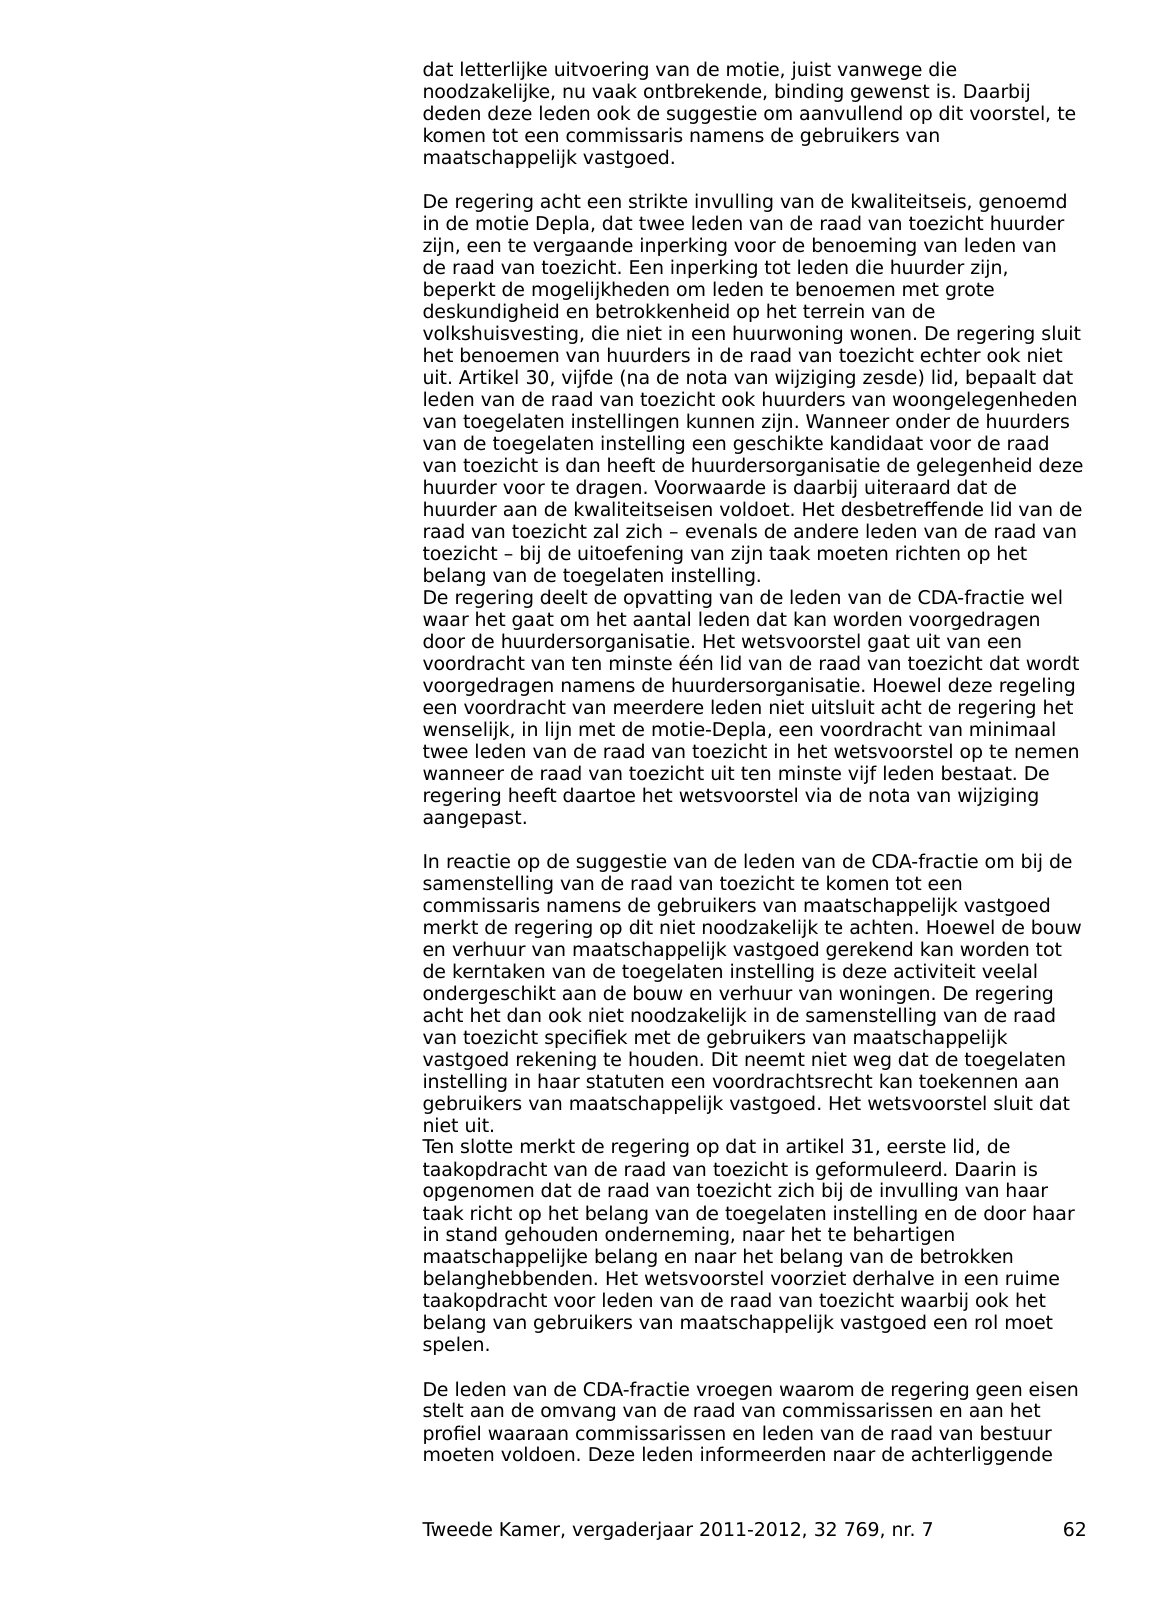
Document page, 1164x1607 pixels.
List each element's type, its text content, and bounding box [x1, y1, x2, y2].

text De regering deelt de opvatting van de leden van de CDA-fractie wel waar het gaat om het aantal leden dat kan worden voorgedragen door de huurdersorganisatie. Het wetsvoorstel gaat uit van een voordracht van ten minste één lid van de raad van toezicht dat wordt voorgedragen namens de huurdersorganisatie. Hoewel deze regeling een voordracht van meerdere leden niet uitsluit acht de regering het wenselijk, in lijn met de motie-Depla, een voordracht van minimaal twee leden van de raad van toezicht in het wetsvoorstel op te nemen wanneer de raad van toezicht uit ten minste vijf leden bestaat. De regering heeft daartoe het wetsvoorstel via de nota van wijziging aangepast. [422, 587, 1087, 828]
text De regering acht een strikte invulling van de kwaliteitseis, genoemd in de motie Depla, dat twee leden van de raad van toezicht huurder zijn, een te vergaande inperking voor de benoeming van leden van de raad van toezicht. Een inperking tot leden die huurder zijn, beperkt de mogelijkheden om leden te benoemen met grote deskundigheid en betrokkenheid op het terrein van de volkshuisvesting, die niet in een huurwoning wonen. De regering sluit het benoemen van huurders in de raad van toezicht echter ook niet uit. Artikel 30, vijfde (na de nota van wijziging zesde) lid, bepaalt dat leden van de raad van toezicht ook huurders van woongelegenheden van toegelaten instellingen kunnen zijn. Wanneer onder de huurders van de toegelaten instelling een geschikte kandidaat voor de raad van toezicht is dan heeft de huurdersorganisatie de gelegenheid deze huurder voor te dragen. Voorwaarde is daarbij uiteraard dat de huurder aan de kwaliteitseisen voldoet. Het desbetreffende lid van de raad van toezicht zal zich – evenals de andere leden van de raad van toezicht – bij de uitoefening van zijn taak moeten richten op het belang van de toegelaten instelling. [422, 191, 1087, 587]
text Ten slotte merkt de regering op dat in artikel 31, eerste lid, de taakopdracht van de raad van toezicht is geformuleerd. Daarin is opgenomen dat de raad van toezicht zich bij de invulling van haar taak richt op het belang van de toegelaten instelling en de door haar in stand gehouden onderneming, naar het te behartigen maatschappelijke belang en naar het belang van de betrokken belanghebbenden. Het wetsvoorstel voorziet derhalve in een ruime taakopdracht voor leden van de raad van toezicht waarbij ook het belang van gebruikers van maatschappelijk vastgoed een rol moet spelen. [422, 1136, 1087, 1356]
text In reactie op de suggestie van de leden van de CDA-fractie om bij de samenstelling van de raad van toezicht te komen tot een commissaris namens de gebruikers van maatschappelijk vastgoed merkt de regering op dit niet noodzakelijk te achten. Hoewel de bouw en verhuur van maatschappelijk vastgoed gerekend kan worden tot de kerntaken van de toegelaten instelling is deze activiteit veelal ondergeschikt aan de bouw en verhuur van woningen. De regering acht het dan ook niet noodzakelijk in de samenstelling van de raad van toezicht specifiek met de gebruikers van maatschappelijk vastgoed rekening te houden. Dit neemt niet weg dat de toegelaten instelling in haar statuten een voordrachtsrecht kan toekennen aan gebruikers van maatschappelijk vastgoed. Het wetsvoorstel sluit dat niet uit. [422, 851, 1087, 1136]
text dat letterlijke uitvoering van de motie, juist vanwege die noodzakelijke, nu vaak ontbrekende, binding gewenst is. Daarbij deden deze leden ook de suggestie om aanvullend op dit voorstel, te komen tot een commissaris namens de gebruikers van maatschappelijk vastgoed. [422, 59, 1087, 169]
text De leden van de CDA-fractie vroegen waarom de regering geen eisen stelt aan de omvang van de raad van commissarissen en aan het profiel waaraan commissarissen en leden van de raad van bestuur moeten voldoen. Deze leden informeerden naar de achterliggende [422, 1378, 1087, 1466]
